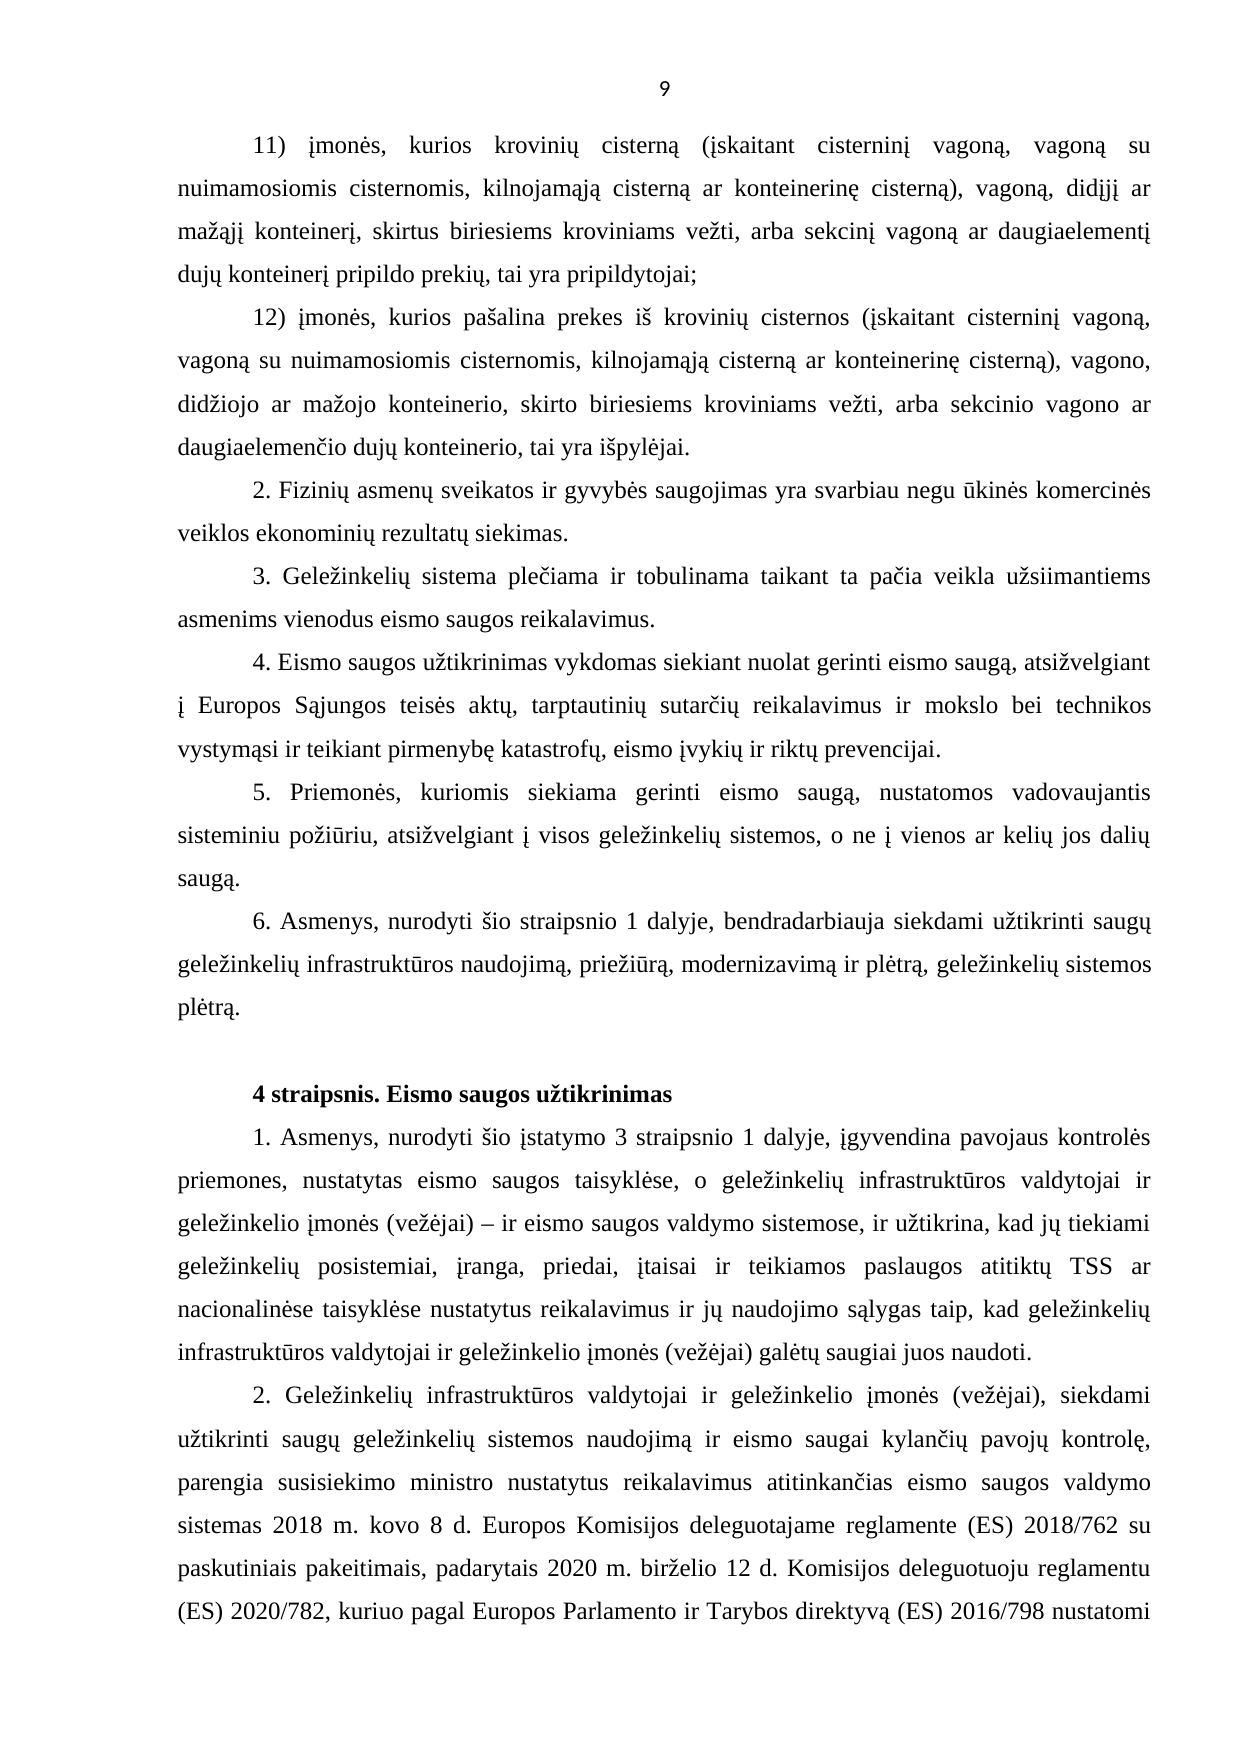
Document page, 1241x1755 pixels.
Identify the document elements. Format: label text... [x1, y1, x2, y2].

text 4 straipsnis. Eismo saugos užtikrinimas [177, 1079, 1152, 1107]
text 2. Geležinkelių infrastruktūros valdytojai ir geležinkelio įmonės (vežėjai), siekdami užtikrinti saugų geležinkelių sistemos naudojimą ir eismo saugai kylančių pavojų kontrolę, parengia susisiekimo ministro nustatytus reikalavimus atitinkančias eismo saugos valdymo sistemas 2018 m. kovo 8 d. Europos Komisijos deleguotajame reglamente (ES) 2018/762 su paskutiniais pakeitimais, padarytais 2020 m. birželio 12 d. Komisijos deleguotuoju reglamentu (ES) 2020/782, kuriuo pagal Europos Parlamento ir Tarybos direktyvą (ES) 2016/798 nustatomi [177, 1381, 1152, 1625]
text 2. Fizinių asmenų sveikatos ir gyvybės saugojimas yra svarbiau negu ūkinės komercinės veiklos ekonominių rezultatų siekimas. [177, 475, 1152, 547]
text 6. Asmenys, nurodyti šio straipsnio 1 dalyje, bendradarbiauja siekdami užtikrinti saugų geležinkelių infrastruktūros naudojimą, priežiūrą, modernizavimą ir plėtrą, geležinkelių sistemos plėtrą. [177, 906, 1152, 1021]
text 11) įmonės, kurios krovinių cisterną (įskaitant cisterninį vagoną, vagoną su nuimamosiomis cisternomis, kilnojamąją cisterną ar konteinerinę cisterną), vagoną, didįjį ar mažąjį konteinerį, skirtus biriesiems kroviniams vežti, arba sekcinį vagoną ar daugiaelementį dujų konteinerį pripildo prekių, tai yra pripildytojai; [177, 130, 1152, 288]
text 1. Asmenys, nurodyti šio įstatymo 3 straipsnio 1 dalyje, įgyvendina pavojaus kontrolės priemones, nustatytas eismo saugos taisyklėse, o geležinkelių infrastruktūros valdytojai ir geležinkelio įmonės (vežėjai) – ir eismo saugos valdymo sistemose, ir užtikrina, kad jų tiekiami geležinkelių posistemiai, įranga, priedai, įtaisai ir teikiamos paslaugos atitiktų TSS ar nacionalinėse taisyklėse nustatytus reikalavimus ir jų naudojimo sąlygas taip, kad geležinkelių infrastruktūros valdytojai ir geležinkelio įmonės (vežėjai) galėtų saugiai juos naudoti. [177, 1122, 1152, 1366]
text 5. Priemonės, kuriomis siekiama gerinti eismo saugą, nustatomos vadovaujantis sisteminiu požiūriu, atsižvelgiant į visos geležinkelių sistemos, o ne į vienos ar kelių jos dalių saugą. [177, 777, 1152, 892]
text 4. Eismo saugos užtikrinimas vykdomas siekiant nuolat gerinti eismo saugą, atsižvelgiant į Europos Sąjungos teisės aktų, tarptautinių sutarčių reikalavimus ir mokslo bei technikos vystymąsi ir teikiant pirmenybę katastrofų, eismo įvykių ir riktų prevencijai. [177, 647, 1152, 762]
text 12) įmonės, kurios pašalina prekes iš krovinių cisternos (įskaitant cisterninį vagoną, vagoną su nuimamosiomis cisternomis, kilnojamąją cisterną ar konteinerinę cisterną), vagono, didžiojo ar mažojo konteinerio, skirto biriesiems kroviniams vežti, arba sekcinio vagono ar daugiaelemenčio dujų konteinerio, tai yra išpylėjai. [177, 302, 1152, 461]
text 3. Geležinkelių sistema plečiama ir tobulinama taikant ta pačia veikla užsiimantiems asmenims vienodus eismo saugos reikalavimus. [177, 561, 1152, 633]
